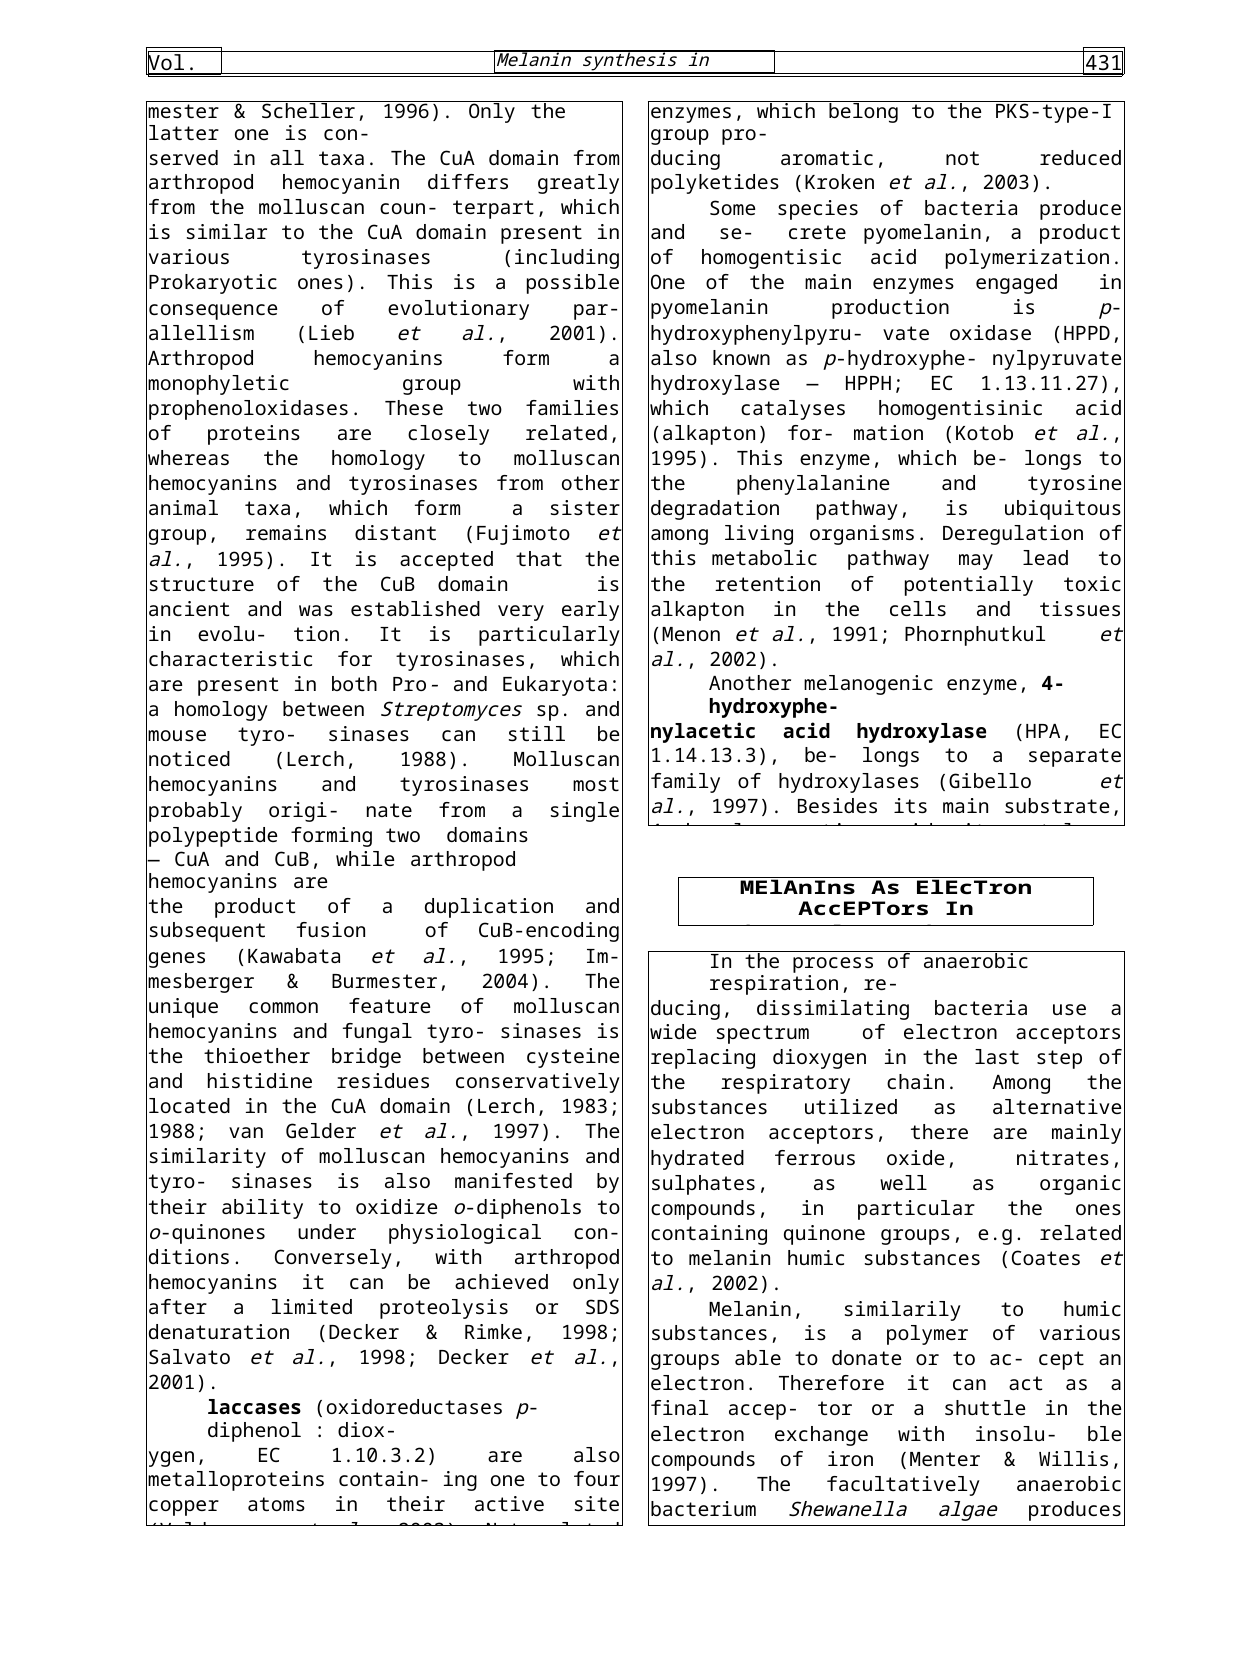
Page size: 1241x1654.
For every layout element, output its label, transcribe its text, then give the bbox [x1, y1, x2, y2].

text served in all taxa. The CuA domain from arthropod hemocyanin differs greatly from the molluscan coun- terpart, which is similar to the CuA domain present in various tyrosinases (including Prokaryotic ones). This is a possible consequence of evolutionary par- allellism (Lieb et al., 2001). Arthropod hemocyanins form a monophyletic group with prophenoloxidases. These two families of proteins are closely related, whereas the homology to molluscan hemocyanins and tyrosinases from other animal taxa, which form a sister group, remains distant (Fujimoto et al., 1995). It is accepted that the structure of the CuB domain is ancient and was established very early in evolu- tion. It is particularly characteristic for tyrosinases, which are present in both Pro- and Eukaryota: a homology between Streptomyces sp. and mouse tyro- sinases can still be noticed (Lerch, 1988). Molluscan hemocyanins and tyrosinases most probably origi- nate from a single polypeptide forming two domains [148, 145, 620, 848]
text Another melanogenic enzyme, 4-hydroxyphe- [709, 672, 1124, 718]
text MElAnIns As ElEcTron AccEPTors In [679, 878, 1093, 919]
text laccases (oxidoreductases p-diphenol : diox- [207, 1396, 622, 1442]
text — CuA and CuB, while arthropod hemocyanins are [148, 848, 622, 893]
text ducing aromatic, not reduced polyketides (Kroken et al., 2003). [650, 145, 1122, 195]
text In the process of anaerobic respiration, re- [709, 952, 1124, 995]
text ygen, EC 1.10.3.2) are also metalloproteins contain- ing one to four copper atoms in their active site (Valderrama et al., 2003). Not related to tyrosinases, they belong to the family of blue copper-containing oxidases, together with ascorbate oxidase and ceru- loplasmin. They form a strongly diversified group of low homology, and very little is known about their evolution — much less than in the case of ty- rosinases. Both types of these melanogenic enzymes can be found in Eukaryota and in Prokaryota, which confirms their ancient evolutionary origin (Messer- schmidt & Huber, 1990; Valderrama et al., 2003). [148, 1442, 620, 1525]
text Vol. 53 [149, 52, 221, 74]
text the product of a duplication and subsequent fusion of CuB-encoding genes (Kawabata et al., 1995; Im- mesberger & Burmester, 2004). The unique common feature of molluscan hemocyanins and fungal tyro- sinases is the thioether bridge between cysteine and histidine residues conservatively located in the CuA domain (Lerch, 1983; 1988; van Gelder et al., 1997). The similarity of molluscan hemocyanins and tyro- sinases is also manifested by their ability to oxidize o-diphenols to o-quinones under physiological con- ditions. Conversely, with arthropod hemocyanins it can be achieved only after a limited proteolysis or SDS denaturation (Decker & Rimke, 1998; Salvato et al., 1998; Decker et al., 2001). [148, 894, 620, 1396]
text mester & Scheller, 1996). Only the latter one is con- [148, 102, 622, 145]
text nylacetic acid hydroxylase (HPA, EC 1.14.13.3), be- longs to a separate family of hydroxylases (Gibello et al., 1997). Besides its main substrate, 4-phenylace- tic acid it catalyzes hydroxylation of other aromatic compounds, which leads to the formation of diben- zoquinone and other o-quinone derivatives, which then polymerize spontaneously to allomelanin-like polymers (Gibello et al., 1995). Tyrosine is also a sub- strate of HPA, but (unlike tyrosinase) this enzyme does not contain copper, which does not increase its enzymatic activity. [650, 719, 1122, 825]
text Melanin synthesis in microorganisms [496, 52, 774, 72]
text Melanin, similarily to humic substances, is a polymer of various groups able to donate or to ac- cept an electron. Therefore it can act as a final accep- tor or a shuttle in the electron exchange with insolu- ble compounds of iron (Menter & Willis, 1997). The facultatively anaerobic bacterium Shewanella algae produces pyomelanin and reduces it simultaneously with the oxidation of gaseous hydrogen (Turick et al., 2002). Having accepted numerous electrons, such “reduced’ melanin serves the bacteria as a reductor of insoluble ferric (III) oxides to the ferrous (II) state (Fig. 4). As S. algae is unable to carry out fermenta- tion, its survival in the conditions of variable oxygen concentration strongly depends on the presence of [650, 1296, 1122, 1525]
text Some species of bacteria produce and se- crete pyomelanin, a product of homogentisic acid polymerization. One of the main enzymes engaged in pyomelanin production is p-hydroxyphenylpyru- vate oxidase (HPPD, also known as p-hydroxyphe- nylpyruvate hydroxylase — HPPH; EC 1.13.11.27), which catalyses homogentisinic acid (alkapton) for- mation (Kotob et al., 1995). This enzyme, which be- longs to the phenylalanine and tyrosine degradation pathway, is ubiquitous among living organisms. Deregulation of this metabolic pathway may lead to the retention of potentially toxic alkapton in the cells and tissues (Menon et al., 1991; Phornphutkul et al., 2002). [650, 195, 1122, 672]
text dIssIMIlATIng bAcTErIA [679, 919, 1093, 925]
text 431 [1085, 48, 1124, 74]
text enzymes, which belong to the PKS-type-I group pro- [650, 102, 1124, 145]
text ducing, dissimilating bacteria use a wide spectrum of electron acceptors replacing dioxygen in the last step of the respiratory chain. Among the substances utilized as alternative electron acceptors, there are mainly hydrated ferrous oxide, nitrates, sulphates, as well as organic compounds, in particular the ones containing quinone groups, e.g. related to melanin humic substances (Coates et al., 2002). [650, 995, 1122, 1296]
